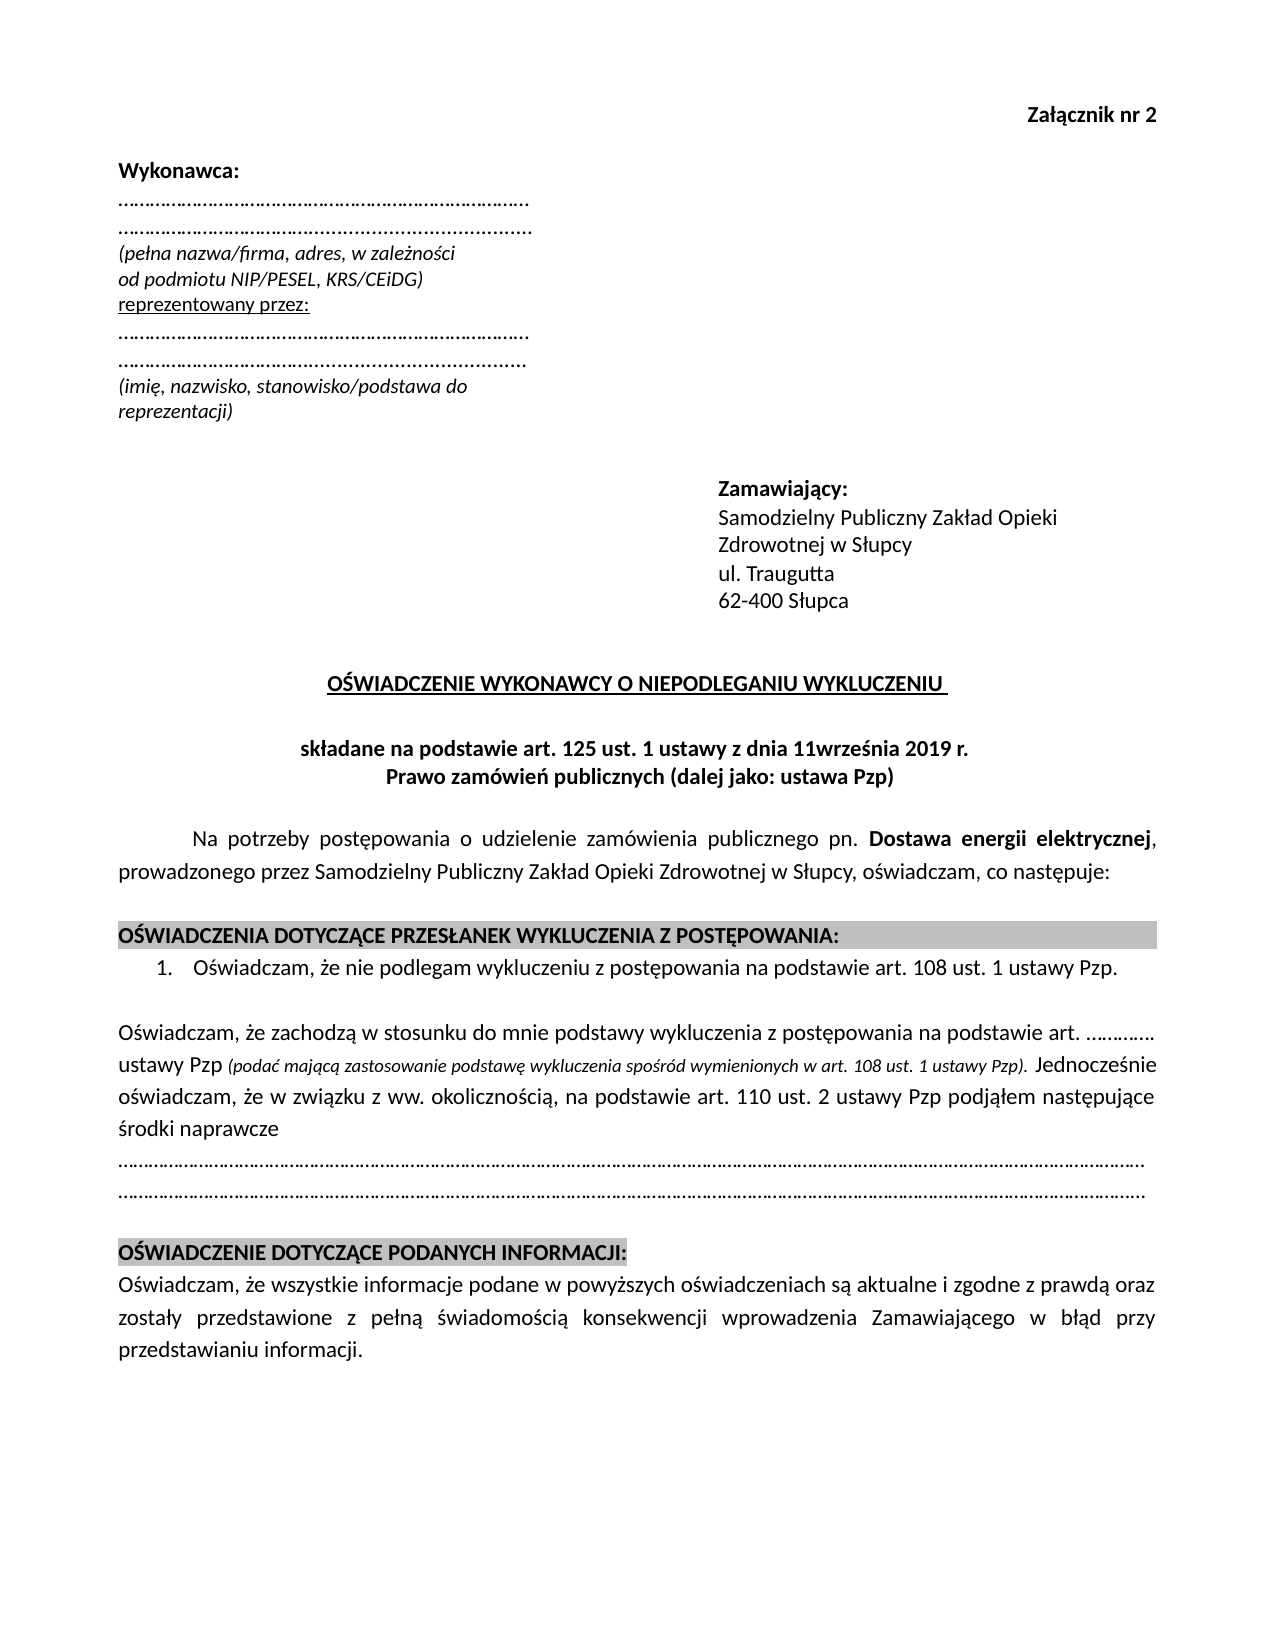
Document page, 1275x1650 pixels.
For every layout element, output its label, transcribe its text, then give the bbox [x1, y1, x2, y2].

text OŚWIADCZENIE DOTYCZĄCE PODANYCH INFORMACJI: [118, 1238, 1157, 1266]
text Zamawiający: [118, 474, 1157, 503]
text 62-400 Słupca [118, 587, 1157, 615]
text Wykonawca: [118, 156, 1157, 184]
text od podmiotu NIP/PESEL, KRS/CEiDG) [118, 266, 537, 291]
text Załącznik nr 2 [118, 100, 1157, 128]
text ul. Traugutta [118, 559, 1157, 587]
text (imię, nazwisko, stanowisko/podstawa do reprezentacji) [118, 373, 537, 424]
text ……………………………………………………………………………………………………...................................... [118, 317, 537, 373]
text ……………………………………………………………………………………………………....................................... [118, 184, 537, 241]
text OŚWIADCZENIA DOTYCZĄCE PRZESŁANEK WYKLUCZENIA Z POSTĘPOWANIA: [118, 921, 1157, 949]
text składane na podstawie art. 125 ust. 1 ustawy z dnia 11września 2019 r. [118, 734, 1157, 762]
text Prawo zamówień publicznych (dalej jako: ustawa Pzp) [118, 762, 1157, 790]
text OŚWIADCZENIE WYKONAWCY O NIEPODLEGANIU WYKLUCZENIU [118, 669, 1157, 697]
list Oświadczam, że nie podlegam wykluczeniu z postępowania na podstawie art. 108 ust. 1 ustawy Pzp. [156, 953, 1157, 981]
text Na potrzeby postępowania o udzielenie zamówienia publicznego pn. Dostawa energii elektrycznej, prowadzonego przez Samodzielny Publiczny Zakład Opieki Zdrowotnej w Słupcy, oświadczam, co następuje: [118, 824, 1157, 885]
text Samodzielny Publiczny Zakład Opieki Zdrowotnej w Słupcy [118, 503, 1157, 559]
text Oświadczam, że zachodzą w stosunku do mnie podstawy wykluczenia z postępowania na podstawie art. …………. ustawy Pzp (podać mającą zastosowanie podstawę wykluczenia spośród wymienionych w art. 108 ust. 1 ustawy Pzp). Jednocześnie oświadczam, że w związku z ww. okolicznością, na podstawie art. 110 ust. 2 ustawy Pzp podjąłem następujące środki naprawcze [118, 1018, 1157, 1142]
text reprezentowany przez: [118, 291, 1157, 317]
text (pełna nazwa/firma, adres, w zależności [118, 241, 537, 266]
text Oświadczam, że wszystkie informacje podane w powyższych oświadczeniach są aktualne i zgodne z prawdą oraz zostały przedstawione z pełną świadomością konsekwencji wprowadzenia Zamawiającego w błąd przy przedstawianiu informacji. [118, 1271, 1157, 1363]
text ………………………………………………………………………………………………………………………………………………………………………………………………………………………………………………………………………………………………………………………………………………………………………... [118, 1146, 1157, 1204]
